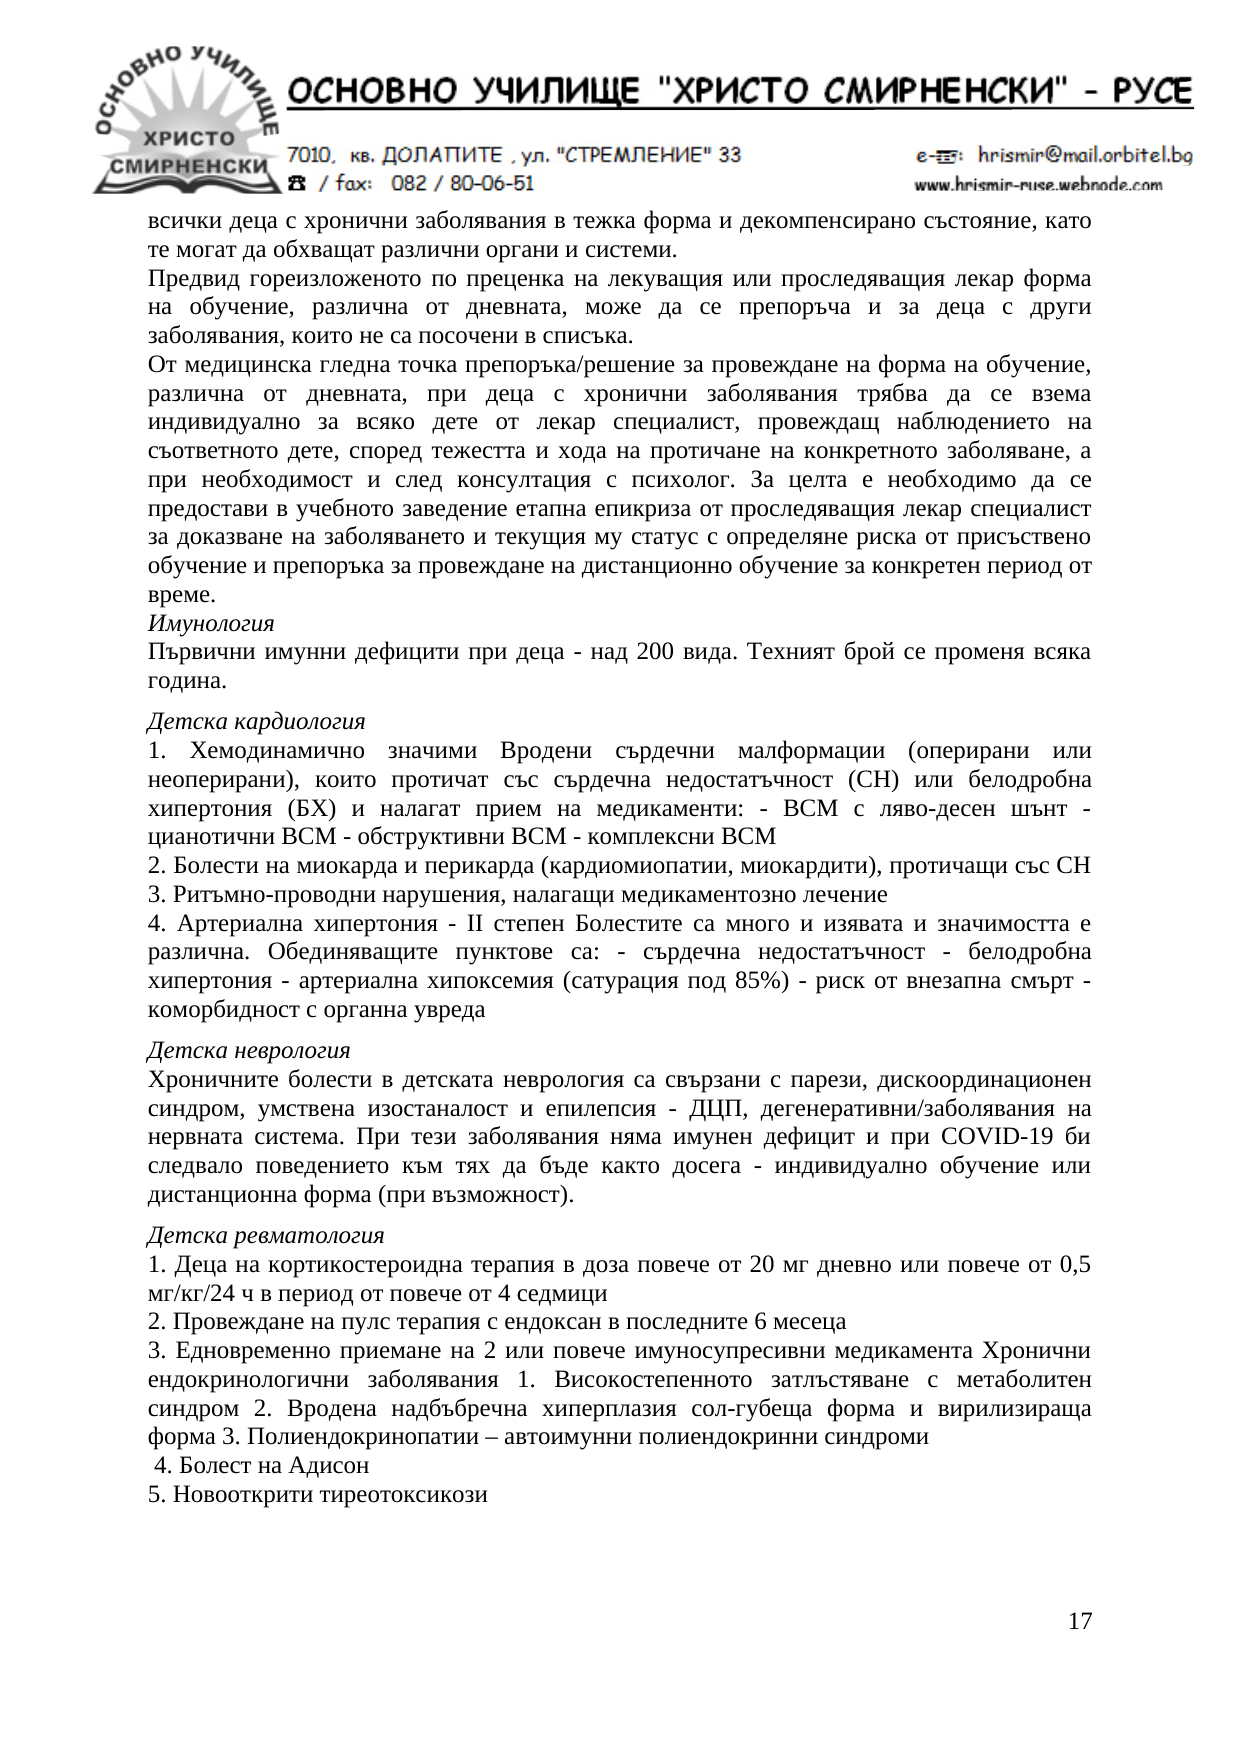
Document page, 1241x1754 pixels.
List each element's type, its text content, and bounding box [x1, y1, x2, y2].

text 3. Едновременно приемане на 2 или повече имуносупресивни медикамента Хронични ендокринологични заболявания 1. Високостепенното затлъстяване с метаболитен синдром 2. Вродена надбъбречна хиперплазия сол-губеща форма и вирилизираща форма 3. Полиендокринопатии – автоимунни полиендокринни синдроми [148, 1335, 1093, 1450]
text Детска кардиология [148, 706, 1093, 735]
text Хроничните болести в детската неврология са свързани с парези, дискоординационен синдром, умствена изостаналост и епилепсия - ДЦП, дегенеративни/заболявания на нервната система. При тези заболявания няма имунен дефицит и при COVID-19 би следвало поведението към тях да бъде както досега - индивидуално обучение или дистанционна форма (при възможност). [148, 1064, 1093, 1208]
text 5. Новооткрити тиреотоксикози [148, 1479, 1093, 1508]
text 4. Болест на Адисон [148, 1450, 1093, 1479]
text Детска ревматология [148, 1220, 1093, 1249]
text 1. Деца на кортикостероидна терапия в доза повече от 20 мг дневно или повече от 0,5 мг/кг/24 ч в период от повече от 4 седмици [148, 1249, 1093, 1306]
text Предвид гореизложеното по преценка на лекуващия или проследяващия лекар форма на обучение, различна от дневната, може да се препоръча и за деца с други заболявания, които не са посочени в списъка. [148, 263, 1093, 349]
text всички деца с хронични заболявания в тежка форма и декомпенсирано състояние, като те могат да обхващат различни органи и системи. [148, 191, 1093, 263]
text Първични имунни дефицити при деца - над 200 вида. Техният брой се променя всяка година. [148, 636, 1093, 694]
text 2. Болести на миокарда и перикарда (кардиомиопатии, миокардити), протичащи със СН 3. Ритъмно-проводни нарушения, налагащи медикаментозно лечение [148, 850, 1093, 908]
text 1. Хемодинамично значими Вродени сърдечни малформации (оперирани или неоперирани), които протичат със сърдечна недостатъчност (СН) или белодробна хипертония (БХ) и налагат прием на медикаменти: - ВСМ с ляво-десен шънт - цианотични ВСМ - обструктивни ВСМ - комплексни ВСМ [148, 735, 1093, 850]
text От медицинска гледна точка препоръка/решение за провеждане на форма на обучение, различна от дневната, при деца с хронични заболявания трябва да се взема индивидуално за всяко дете от лекар специалист, провеждащ наблюдението на съответното дете, според тежестта и хода на протичане на конкретното заболяване, а при необходимост и след консултация с психолог. За целта е необходимо да се предостави в учебното заведение етапна епикриза от проследяващия лекар специалист за доказване на заболяването и текущия му статус с определяне риска от присъствено обучение и препоръка за провеждане на дистанционно обучение за конкретен период от време. [148, 349, 1093, 608]
text Детска неврология [148, 1035, 1093, 1064]
text 2. Провеждане на пулс терапия с ендоксан в последните 6 месеца [148, 1306, 1093, 1335]
text Имунология [148, 608, 1093, 636]
text 4. Артериална хипертония - ІІ степен Болестите са много и изявата и значимостта е различна. Обединяващите пунктове са: - сърдечна недостатъчност - белодробна хипертония - артериална хипоксемия (сатурация под 85%) - риск от внезапна смърт - коморбидност с органна увреда [148, 908, 1093, 1023]
